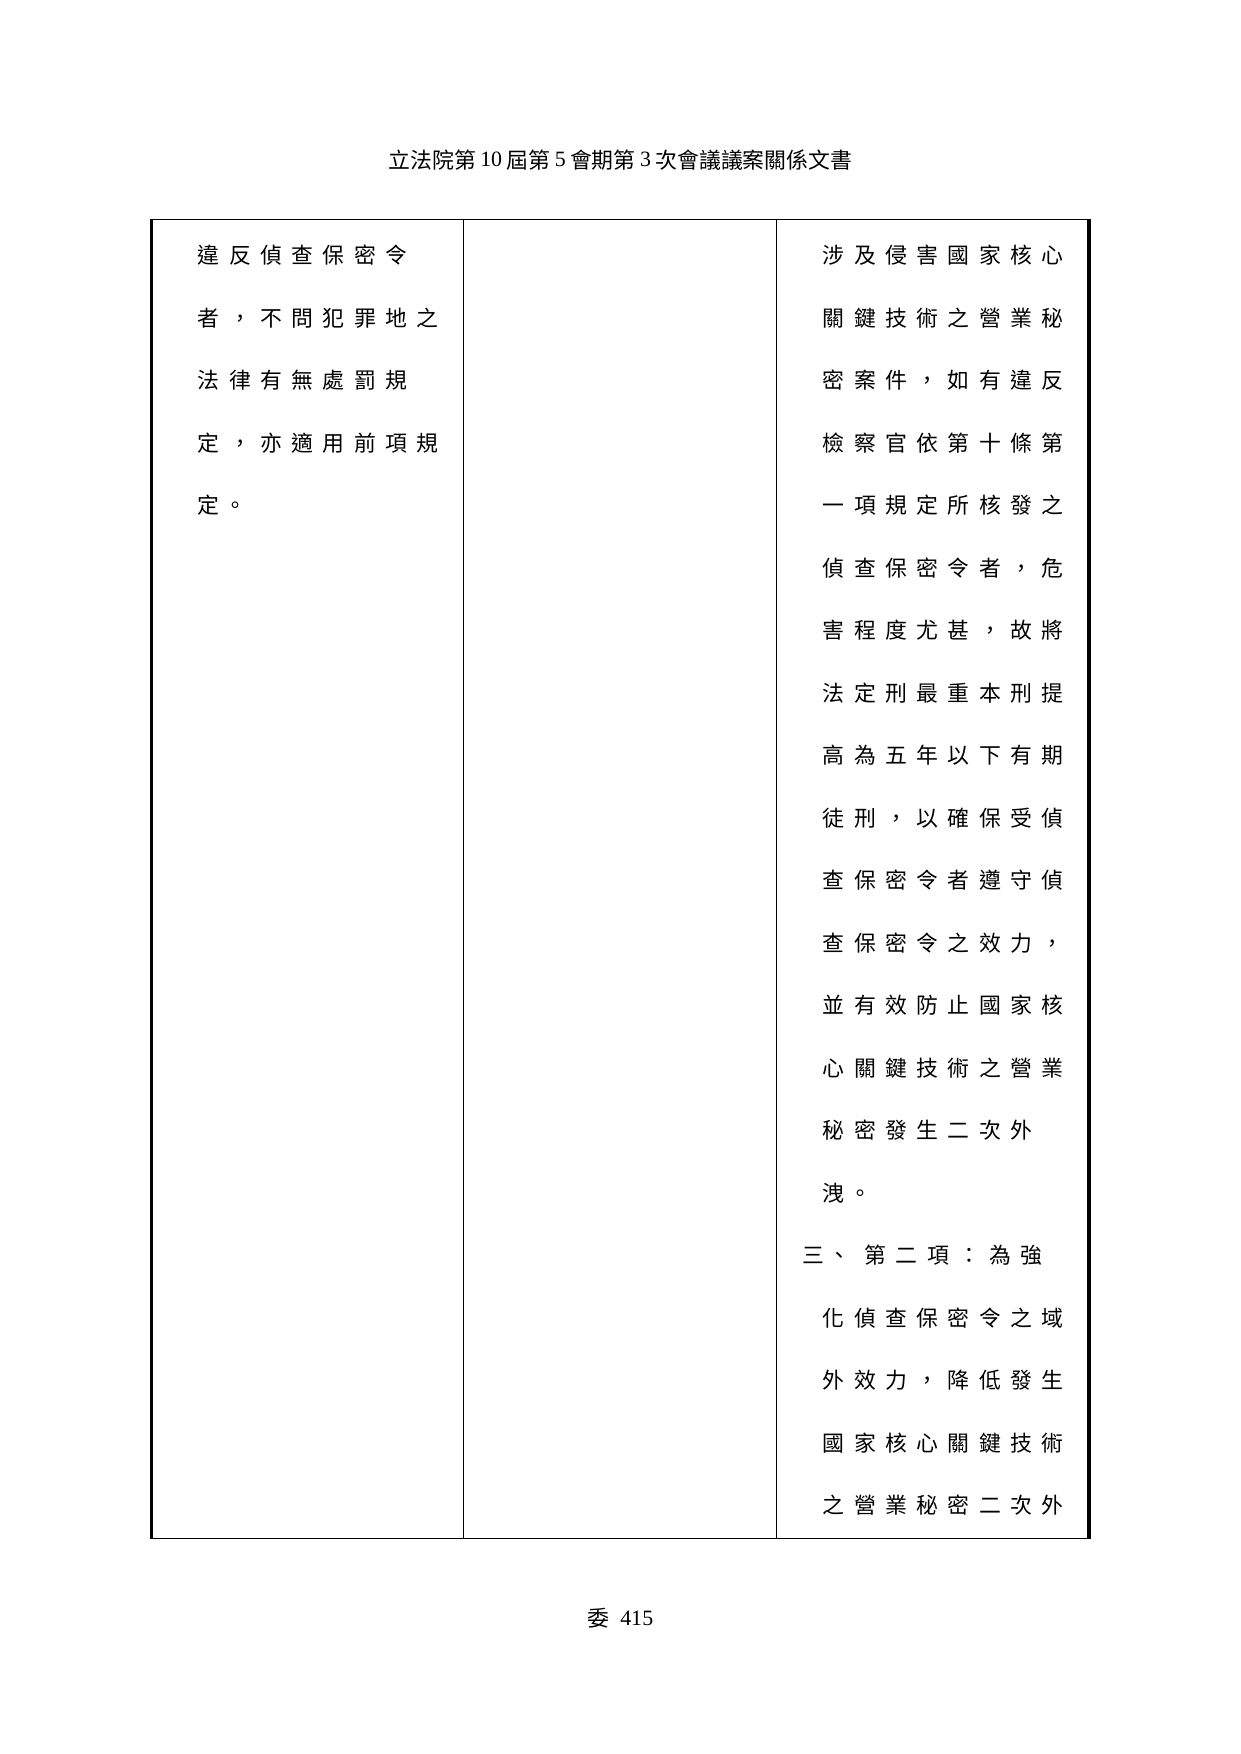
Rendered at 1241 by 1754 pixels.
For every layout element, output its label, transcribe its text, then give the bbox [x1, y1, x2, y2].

table_cell [464, 220, 776, 1538]
table_cell 違反偵查保密令者，不問犯罪地之法律有無處罰規定，亦適用前項規定。 [153, 220, 463, 1538]
table_cell 涉及侵害國家核心關鍵技術之營業秘密案件，如有違反檢察官依第十條第一項規定所核發之偵查保密令者，危害程度尤甚，故將法定刑最重本刑提高為五年以下有期徒刑，以確保受偵查保密令者遵守偵查保密令之效力，並有效防止國家核心關鍵技術之營業秘密發生二次外洩。 三、第二項：為強化偵查保密令之域外效力，降低發生國家核心關鍵技術之營業秘密二次外 [777, 220, 1087, 1538]
